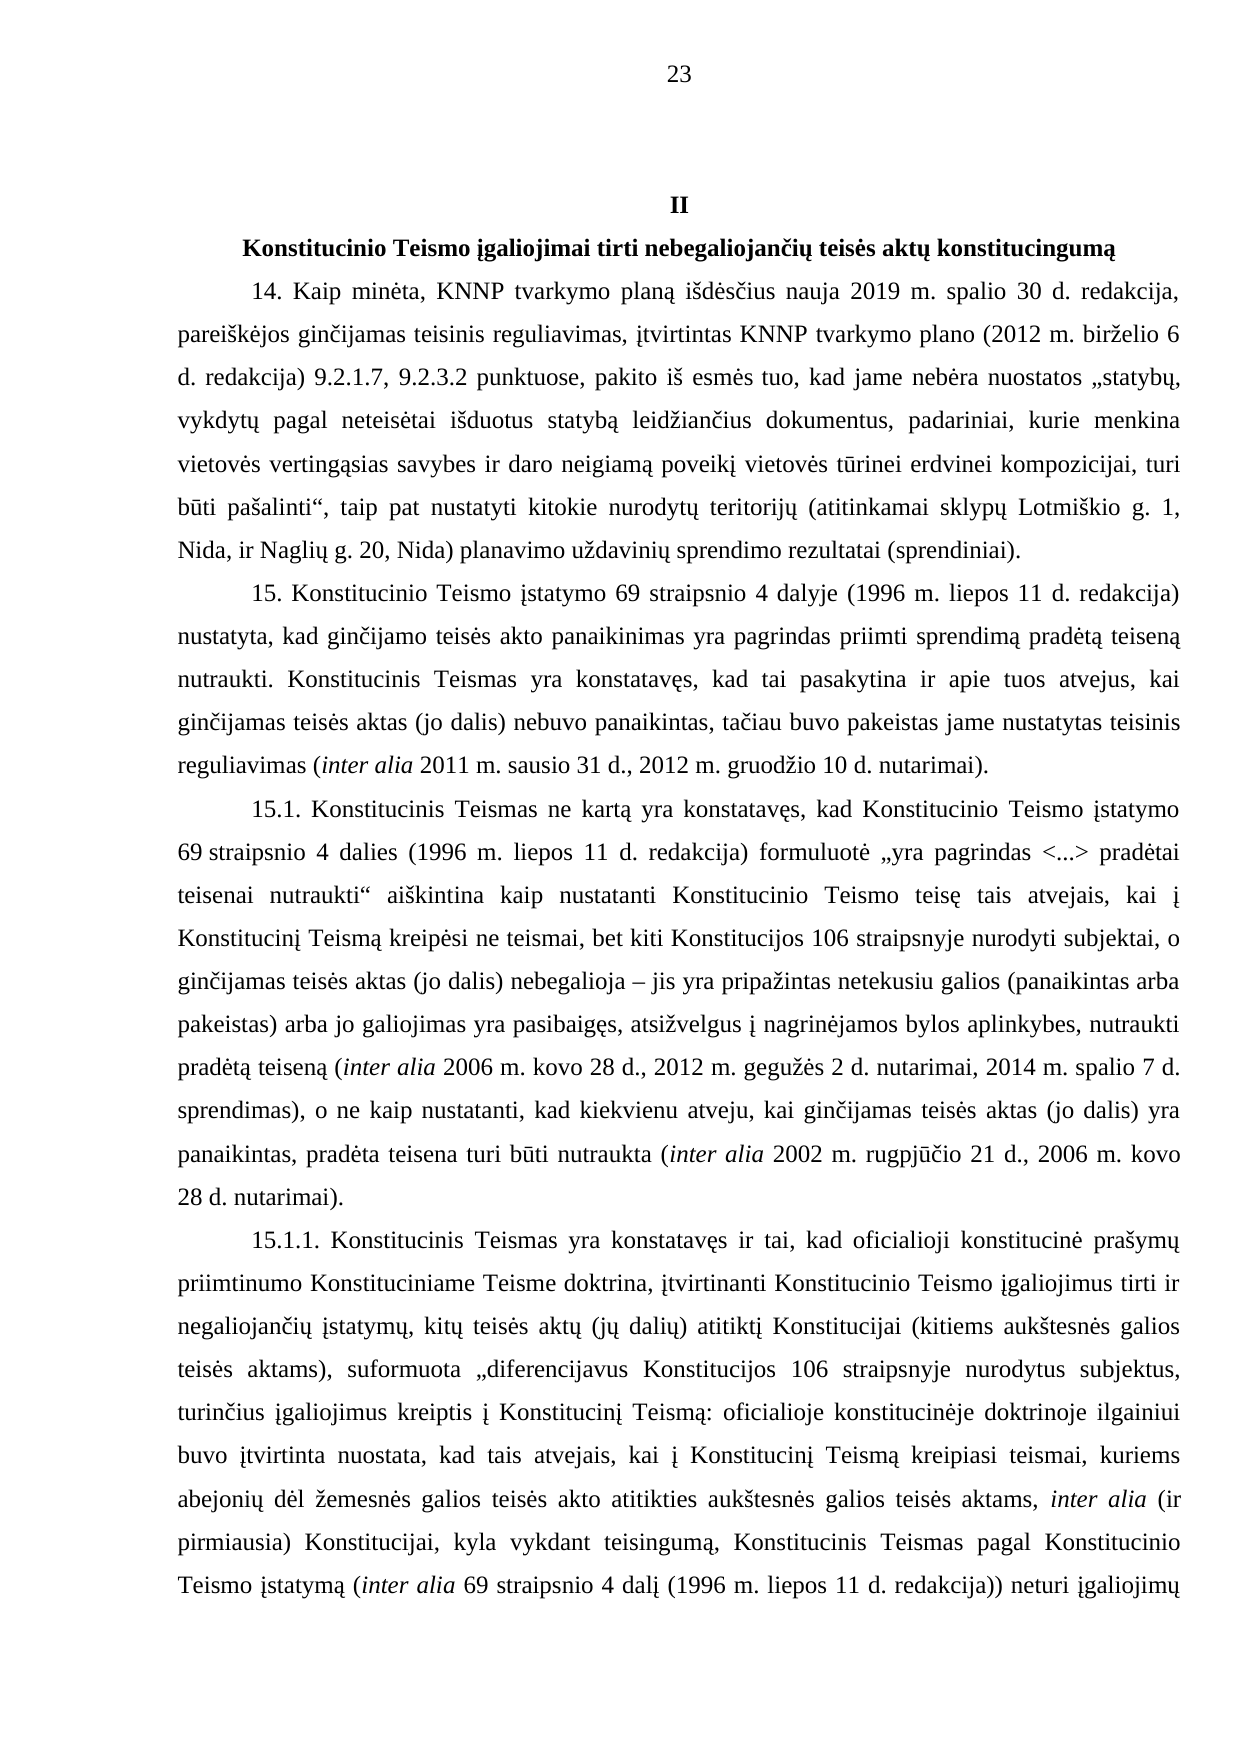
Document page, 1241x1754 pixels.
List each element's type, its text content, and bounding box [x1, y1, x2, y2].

text 14. Kaip minėta, KNNP tvarkymo planą išdėsčius nauja 2019 m. spalio 30 d. redakcija, pareiškėjos ginčijamas teisinis reguliavimas, įtvirtintas KNNP tvarkymo plano (2012 m. birželio 6 d. redakcija) 9.2.1.7, 9.2.3.2 punktuose, pakito iš esmės tuo, kad jame nebėra nuostatos „statybų, vykdytų pagal neteisėtai išduotus statybą leidžiančius dokumentus, padariniai, kurie menkina vietovės vertingąsias savybes ir daro neigiamą poveikį vietovės tūrinei erdvinei kompozicijai, turi būti pašalinti“, taip pat nustatyti kitokie nurodytų teritorijų (atitinkamai sklypų Lotmiškio g. 1, Nida, ir Naglių g. 20, Nida) planavimo uždavinių sprendimo rezultatai (sprendiniai). [177, 276, 1181, 564]
text Konstitucinio Teismo įgaliojimai tirti nebegaliojančių teisės aktų konstitucingumą [177, 233, 1181, 262]
text 15.1.1. Konstitucinis Teismas yra konstatavęs ir tai, kad oficialioji konstitucinė prašymų priimtinumo Konstituciniame Teisme doktrina, įtvirtinanti Konstitucinio Teismo įgaliojimus tirti ir negaliojančių įstatymų, kitų teisės aktų (jų dalių) atitiktį Konstitucijai (kitiems aukštesnės galios teisės aktams), suformuota „diferencijavus Konstitucijos 106 straipsnyje nurodytus subjektus, turinčius įgaliojimus kreiptis į Konstitucinį Teismą: oficialioje konstitucinėje doktrinoje ilgainiui buvo įtvirtinta nuostata, kad tais atvejais, kai į Konstitucinį Teismą kreipiasi teismai, kuriems abejonių dėl žemesnės galios teisės akto atitikties aukštesnės galios teisės aktams, inter alia (ir pirmiausia) Konstitucijai, kyla vykdant teisingumą, Konstitucinis Teismas pagal Konstitucinio Teismo įstatymą (inter alia 69 straipsnio 4 dalį (1996 m. liepos 11 d. redakcija)) neturi įgaliojimų [177, 1225, 1181, 1599]
text 15. Konstitucinio Teismo įstatymo 69 straipsnio 4 dalyje (1996 m. liepos 11 d. redakcija) nustatyta, kad ginčijamo teisės akto panaikinimas yra pagrindas priimti sprendimą pradėtą teiseną nutraukti. Konstitucinis Teismas yra konstatavęs, kad tai pasakytina ir apie tuos atvejus, kai ginčijamas teisės aktas (jo dalis) nebuvo panaikintas, tačiau buvo pakeistas jame nustatytas teisinis reguliavimas (inter alia 2011 m. sausio 31 d., 2012 m. gruodžio 10 d. nutarimai). [177, 578, 1181, 779]
text 15.1. Konstitucinis Teismas ne kartą yra konstatavęs, kad Konstitucinio Teismo įstatymo 69 straipsnio 4 dalies (1996 m. liepos 11 d. redakcija) formuluotė „yra pagrindas <...> pradėtai teisenai nutraukti“ aiškintina kaip nustatanti Konstitucinio Teismo teisę tais atvejais, kai į Konstitucinį Teismą kreipėsi ne teismai, bet kiti Konstitucijos 106 straipsnyje nurodyti subjektai, o ginčijamas teisės aktas (jo dalis) nebegalioja – jis yra pripažintas netekusiu galios (panaikintas arba pakeistas) arba jo galiojimas yra pasibaigęs, atsižvelgus į nagrinėjamos bylos aplinkybes, nutraukti pradėtą teiseną (inter alia 2006 m. kovo 28 d., 2012 m. gegužės 2 d. nutarimai, 2014 m. spalio 7 d. sprendimas), o ne kaip nustatanti, kad kiekvienu atveju, kai ginčijamas teisės aktas (jo dalis) yra panaikintas, pradėta teisena turi būti nutraukta (inter alia 2002 m. rugpjūčio 21 d., 2006 m. kovo 28 d. nutarimai). [177, 794, 1181, 1211]
text II [177, 190, 1181, 219]
